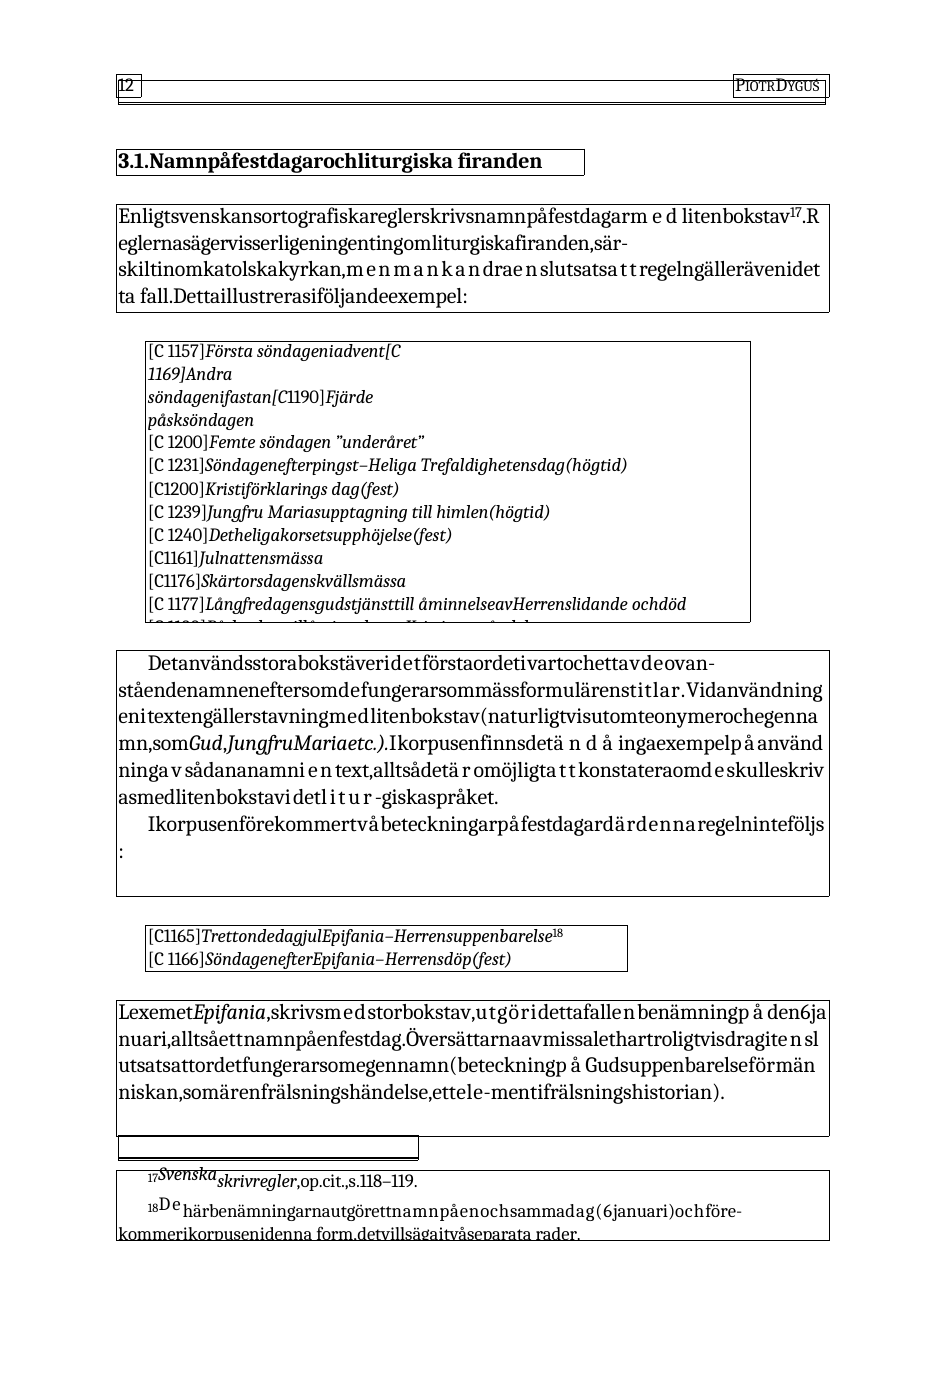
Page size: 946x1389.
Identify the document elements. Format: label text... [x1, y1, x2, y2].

text 12 [119, 81, 141, 96]
text [C 1231]Söndagenefterpingst–Heliga Trefaldighetensdag(högtid) [148, 455, 750, 477]
text Detanvändsstorabokstäveridetförstaordetivartochettavdeovan-ståendenamneneftersomdefungerarsommässformulärenstitlar.Vidanvändningenitextengällerstavningmedlitenbokstav(naturligtvisutomteonymerochegennamn,somGud,JungfruMariaetc.).Ikorpusenfinnsdetändåingaexempelpåanvändningavsådananamnientext,alltsådetäromöjligtattkonstateraomdeskulleskrivasmedlitenbokstavidetlitur-giskaspråket. [118, 651, 827, 810]
text Ikorpusenförekommertvåbeteckningarpåfestdagardärdennaregelninteföljs: [118, 812, 827, 864]
text LexemetEpifania,skrivsmedstorbokstav,utgöridettafallenbenämningpåden6januari,alltsåettnamnpåenfestdag.Översättarnaavmissalethartroligtvisdragitenslutsatsattordetfungerarsomegennamn(beteckningpåGudsuppenbarelseförmänniskan,somärenfrälsningshändelse,ettele-mentifrälsningshistorian). [118, 1001, 827, 1105]
text [C1176]Skärtorsdagenskvällsmässa [148, 570, 750, 592]
text [C 1177]Långfredagensgudstjänsttill åminnelseavHerrenslidande ochdöd [148, 593, 750, 615]
text [118, 75, 141, 80]
text 18Dehärbenämningarnautgörettnamnpåenochsammadag(6januari)ochföre-kommerikorpusenidenna form,detvillsägaitvåseparata rader. [118, 1193, 828, 1240]
text Enligtsvenskansortografiskareglerskrivsnamnpåfestdagarmedlitenbokstav17.Reglernasägervisserligeningentingomliturgiskafiranden,sär-skiltinomkatolskakyrkan,menmankandraenslutsatsattregelngällerävenidetta fall.Dettaillustrerasiföljandeexempel: [118, 205, 827, 309]
text 3.1.Namnpåfestdagarochliturgiska firanden [118, 150, 584, 173]
text 17Svenskaskrivregler,op.cit.,s.118–119. [148, 1171, 829, 1192]
text PIOTRDYGUŚ [735, 75, 828, 96]
text [C 1239]Jungfru Mariasupptagning till himlen(högtid) [148, 501, 750, 523]
text [C 1240]Detheligakorsetsupphöjelse(fest) [148, 524, 750, 546]
text [C 1157]Första söndageniadvent[C 1169]Andra söndagenifastan[C1190]Fjärde påsksöndagen [148, 342, 417, 431]
text [C1161]Julnattensmässa [148, 547, 750, 569]
text [C 1200]Femte söndagen ”underåret” [148, 432, 750, 453]
text [C 1166]SöndagenefterEpifania–Herrensdöp(fest) [148, 948, 627, 970]
text [C1200]Kristiförklarings dag(fest) [148, 478, 750, 500]
text [C1165]TrettondedagjulEpifania–Herrensuppenbarelse18 [148, 926, 627, 947]
text [C 1180]Påskvakantillåminnelse avKristiuppståndelse [148, 616, 750, 622]
